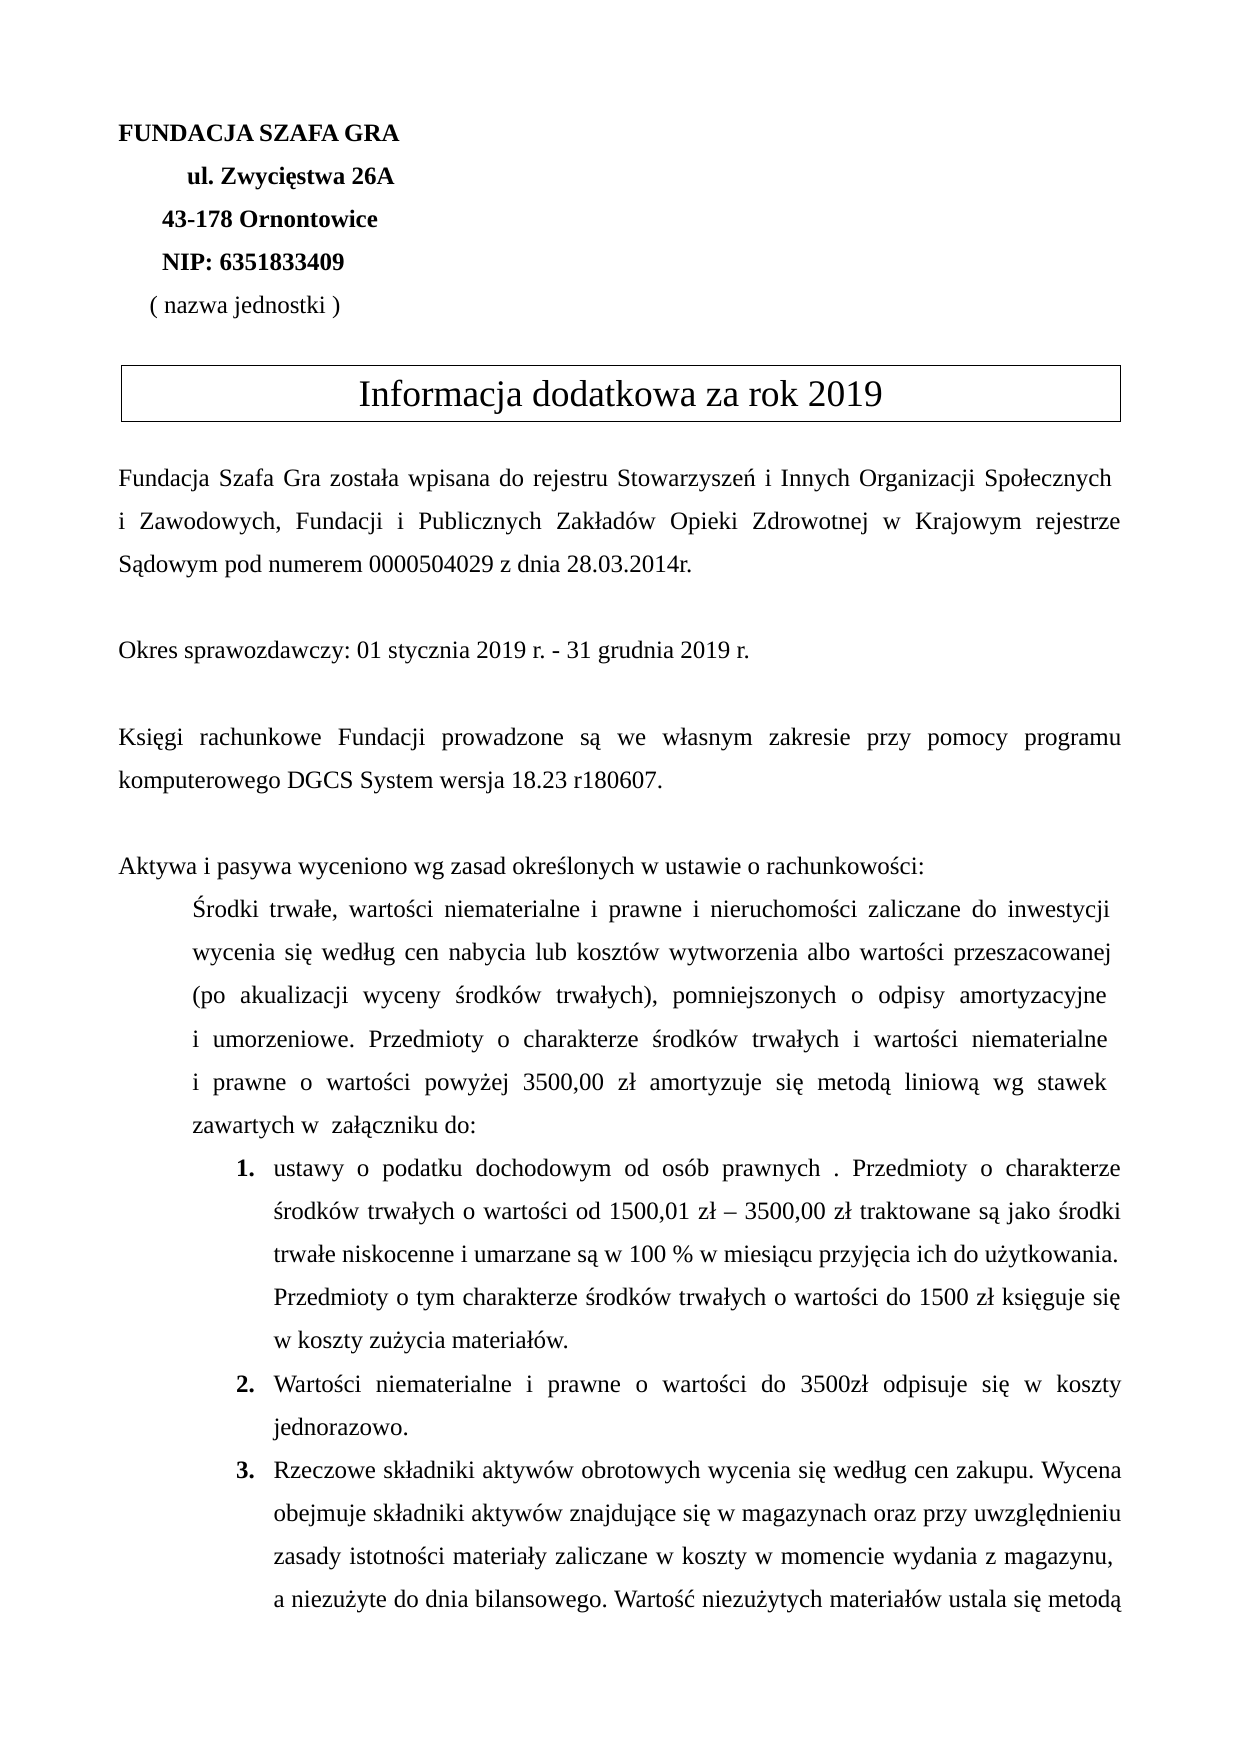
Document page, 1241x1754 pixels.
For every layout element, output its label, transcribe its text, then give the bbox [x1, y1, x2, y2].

text ( nazwa jednostki ) [118, 291, 1122, 319]
text Środki trwałe, wartości niematerialne i prawne i nieruchomości zaliczane do inwestycji wycenia się według cen nabycia lub kosztów wytworzenia albo wartości przeszacowanej (po akualizacji wyceny środków trwałych), pomniejszonych o odpisy amortyzacyjne i umorzeniowe. Przedmioty o charakterze środków trwałych i wartości niematerialne i prawne o wartości powyżej 3500,00 zł amortyzuje się metodą liniową wg stawek zawartych w załączniku do: [118, 894, 1122, 1139]
text Okres sprawozdawczy: 01 stycznia 2019 r. - 31 grudnia 2019 r. [118, 636, 1122, 664]
list Przedmioty o tym charakterze środków trwałych o wartości do 1500 zł księguje się w koszty zużycia materiałów. [236, 1282, 1122, 1354]
text NIP: 6351833409 [118, 247, 1122, 276]
text Księgi rachunkowe Fundacji prowadzone są we własnym zakresie przy pomocy programu komputerowego DGCS System wersja 18.23 r180607. [118, 722, 1122, 794]
list Rzeczowe składniki aktywów obrotowych wycenia się według cen zakupu. Wycena obejmuje składniki aktywów znajdujące się w magazynach oraz przy uwzględnieniu zasady istotności materiały zaliczane w koszty w momencie wydania z magazynu, a niezużyte do dnia bilansowego. Wartość niezużytych materiałów ustala się metodą [236, 1455, 1122, 1613]
list ustawy o podatku dochodowym od osób prawnych . Przedmioty o charakterze środków trwałych o wartości od 1500,01 zł – 3500,00 zł traktowane są jako środki trwałe niskocenne i umarzane są w 100 % w miesiącu przyjęcia ich do użytkowania. [236, 1153, 1122, 1268]
text Fundacja Szafa Gra została wpisana do rejestru Stowarzyszeń i Innych Organizacji Społecznych i Zawodowych, Fundacji i Publicznych Zakładów Opieki Zdrowotnej w Krajowym rejestrze Sądowym pod numerem 0000504029 z dnia 28.03.2014r. [118, 463, 1122, 578]
text 43-178 Ornontowice [118, 204, 1122, 233]
text FUNDACJA SZAFA GRA [118, 118, 1122, 147]
text ul. Zwycięstwa 26A [118, 161, 1122, 190]
list Wartości niematerialne i prawne o wartości do 3500zł odpisuje się w koszty jednorazowo. [236, 1369, 1122, 1441]
text Aktywa i pasywa wyceniono wg zasad określonych w ustawie o rachunkowości: [118, 851, 1122, 880]
